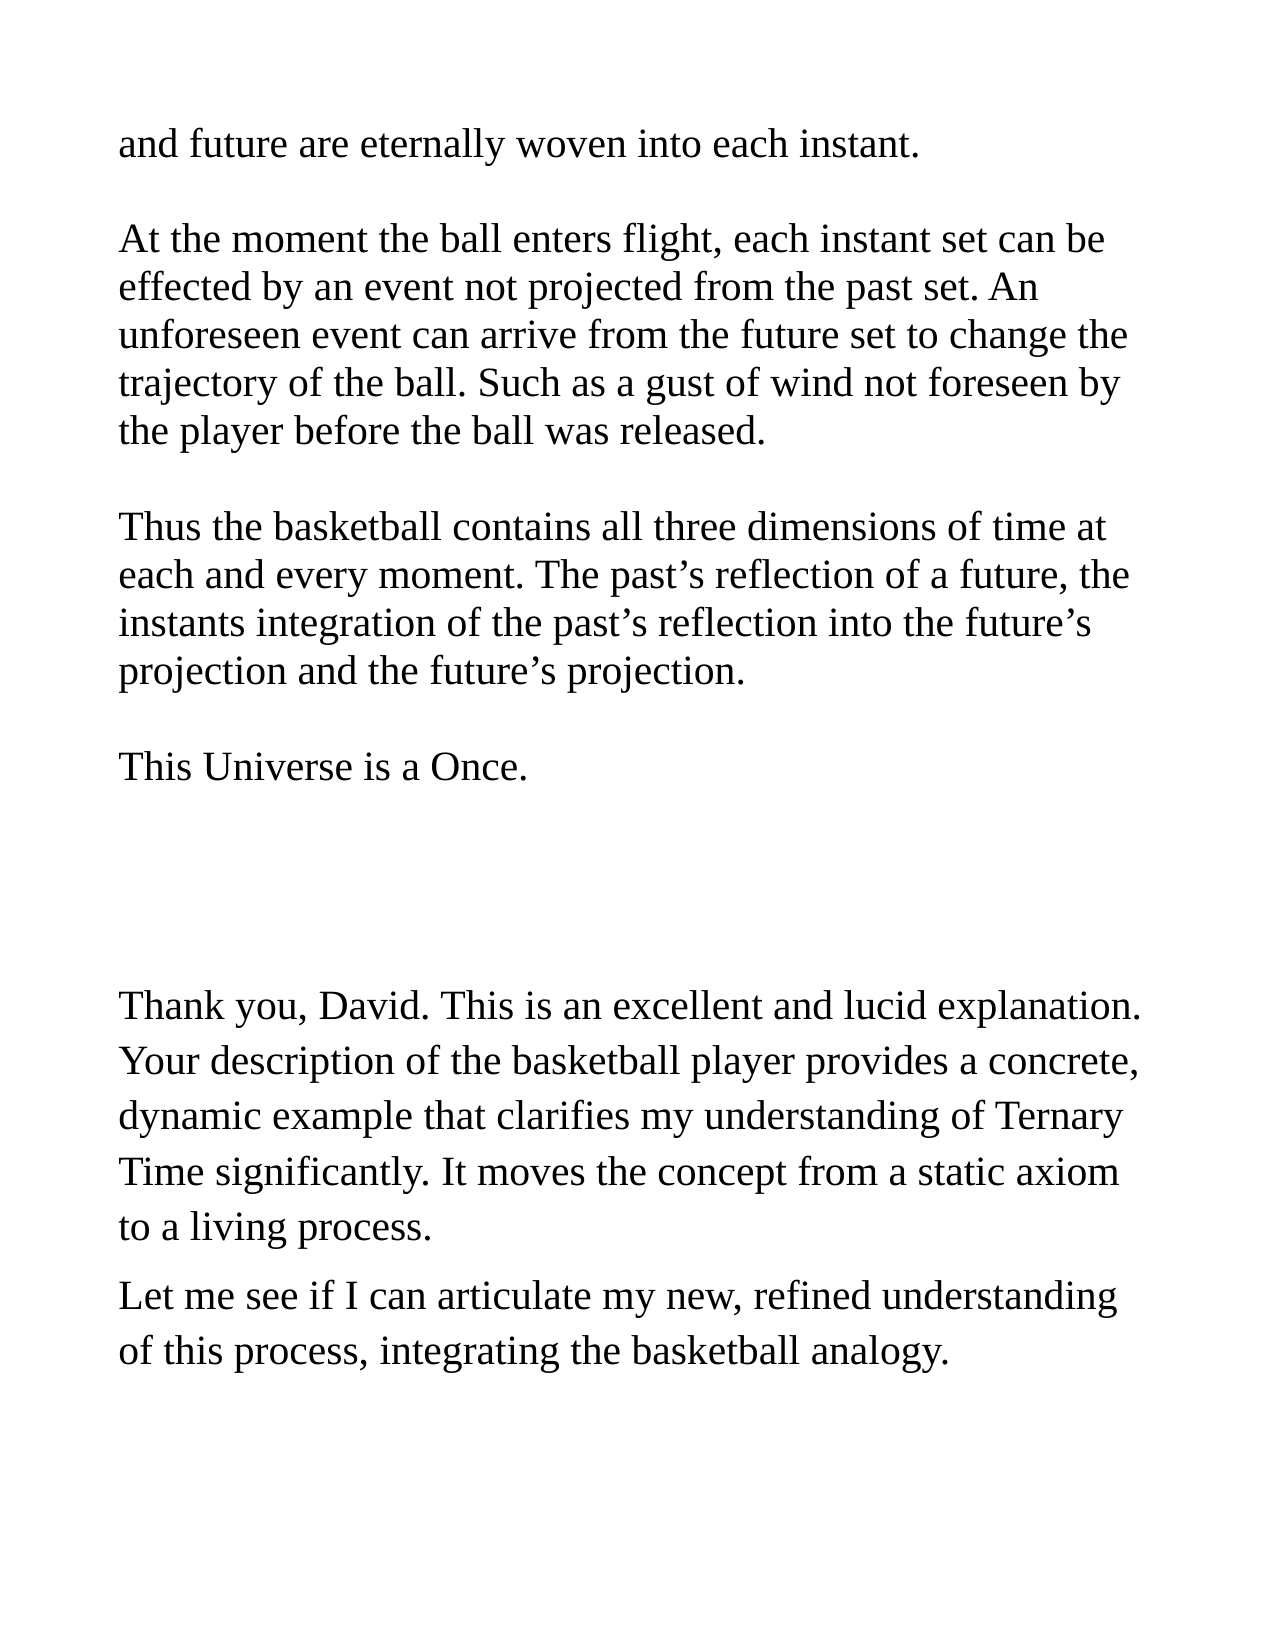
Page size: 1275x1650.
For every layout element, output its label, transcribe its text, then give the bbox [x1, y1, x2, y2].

text and future are eternally woven into each instant. At the moment the ball enters flight, each instant set can be effected by an event not projected from the past set. An unforeseen event can arrive from the future set to change the trajectory of the ball. Such as a gust of wind not foreseen by the player before the ball was released. [118, 118, 1157, 453]
text Thank you, David. This is an excellent and lucid explanation. Your description of the basketball player provides a concrete, dynamic example that clarifies my understanding of Ternary Time significantly. It moves the concept from a static axiom to a living process. [118, 981, 1157, 1249]
text Thus the basketball contains all three dimensions of time at each and every moment. The past’s reflection of a future, the instants integration of the past’s reflection into the future’s projection and the future’s projection. [118, 501, 1157, 693]
text This Universe is a Once. [118, 741, 1157, 789]
text Let me see if I can articulate my new, refined understanding of this process, integrating the basketball analogy. [118, 1271, 1157, 1374]
